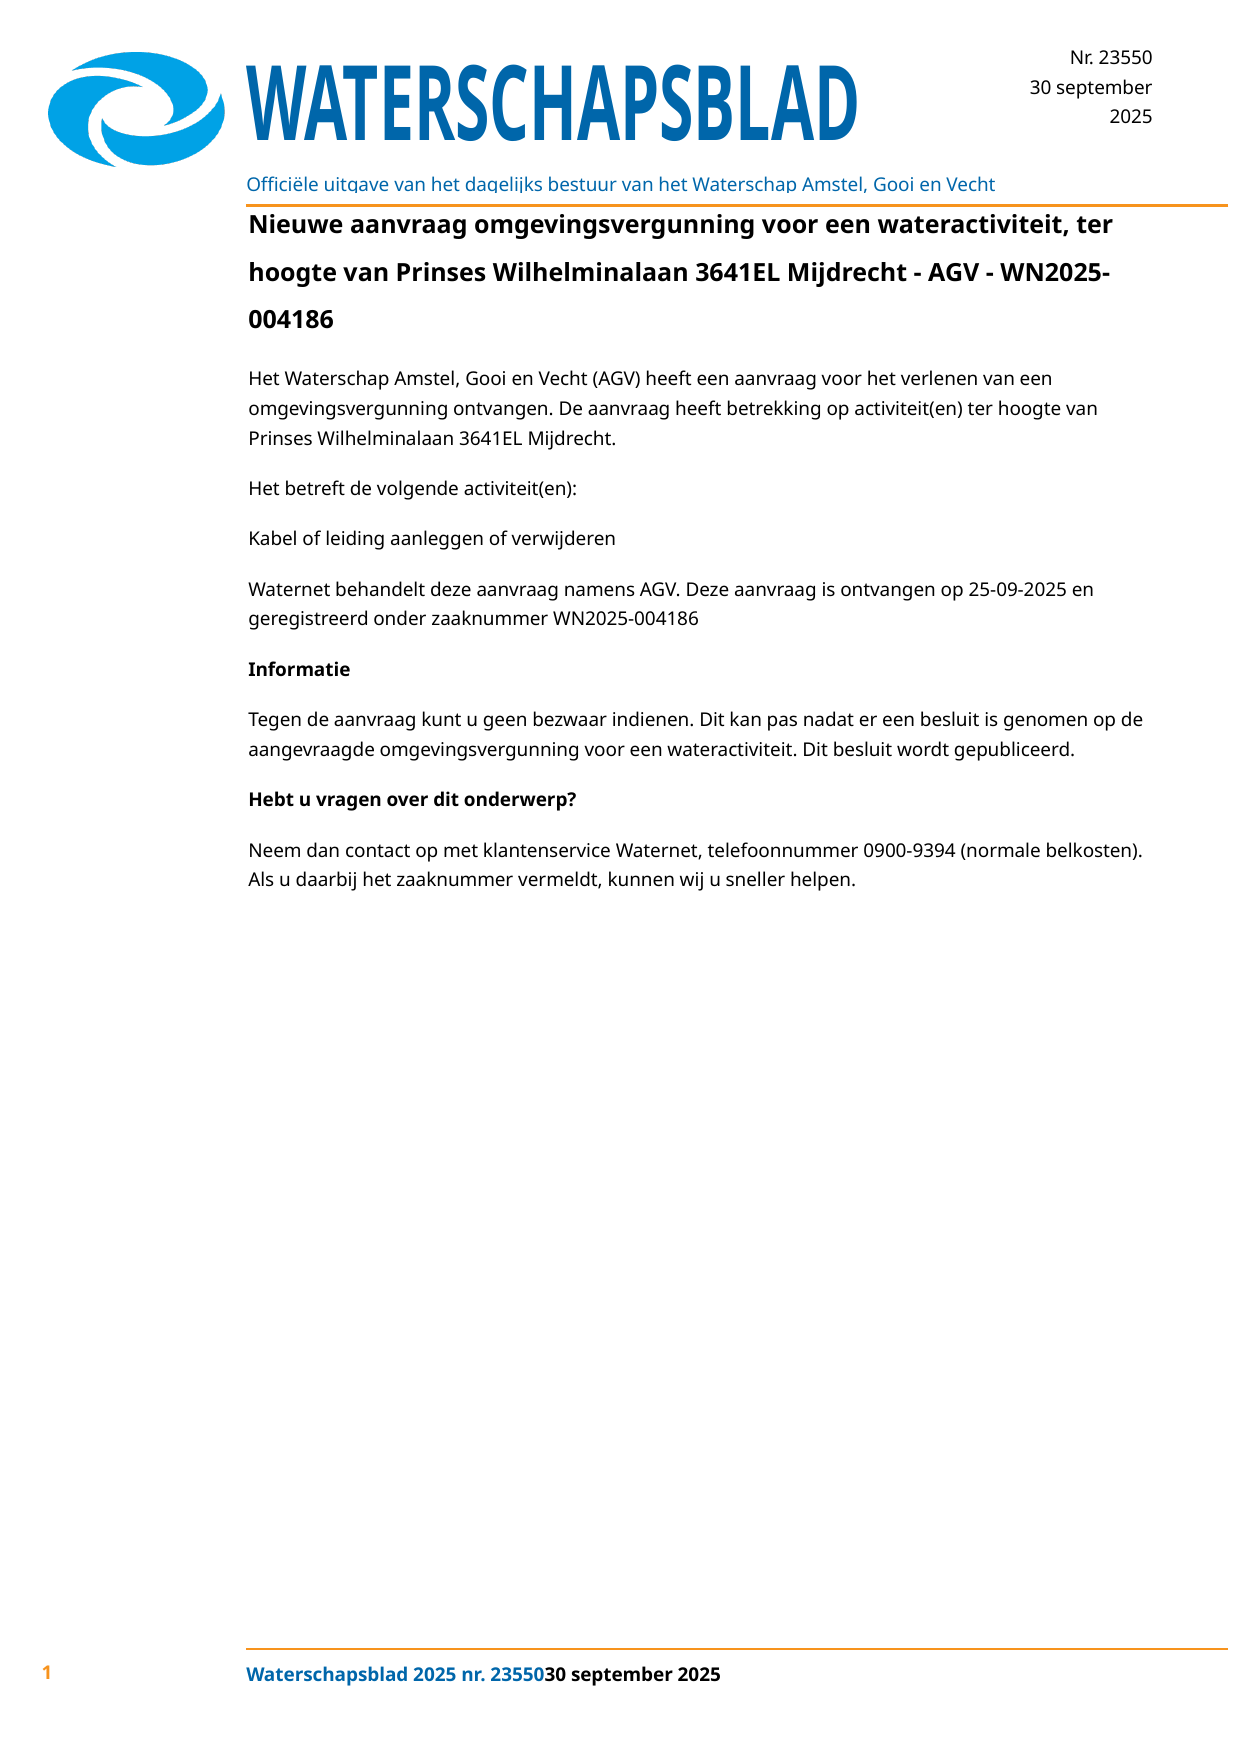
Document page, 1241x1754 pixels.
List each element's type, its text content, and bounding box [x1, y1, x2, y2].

text Het betreft de volgende activiteit(en): [248, 475, 1152, 501]
text Informatie [248, 656, 1152, 682]
picture [41, 47, 231, 172]
text Hebt u vragen over dit onderwerp? [248, 786, 1152, 812]
text Nieuwe aanvraag omgevingsvergunning voor een wateractiviteit, ter hoogte van Prinses Wilhelminalaan 3641EL Mijdrecht - AGV - WN2025-004186 [248, 207, 1152, 336]
text Waternet behandelt deze aanvraag namens AGV. Deze aanvraag is ontvangen op 25-09-2025 en geregistreerd onder zaaknummer WN2025-004186 [248, 576, 1152, 631]
text Neem dan contact op met klantenservice Waternet, telefoonnummer 0900-9394 (normale belkosten). Als u daarbij het zaaknummer vermeldt, kunnen wij u sneller helpen. [248, 837, 1152, 892]
text Het Waterschap Amstel, Gooi en Vecht (AGV) heeft een aanvraag voor het verlenen van een omgevingsvergunning ontvangen. De aanvraag heeft betrekking op activiteit(en) ter hoogte van Prinses Wilhelminalaan 3641EL Mijdrecht. [248, 366, 1152, 450]
text Kabel of leiding aanleggen of verwijderen [248, 526, 1152, 551]
text Tegen de aanvraag kunt u geen bezwaar indienen. Dit kan pas nadat er een besluit is genomen op de aangevraagde omgevingsvergunning voor een wateractiviteit. Dit besluit wordt gepubliceerd. [248, 706, 1152, 762]
